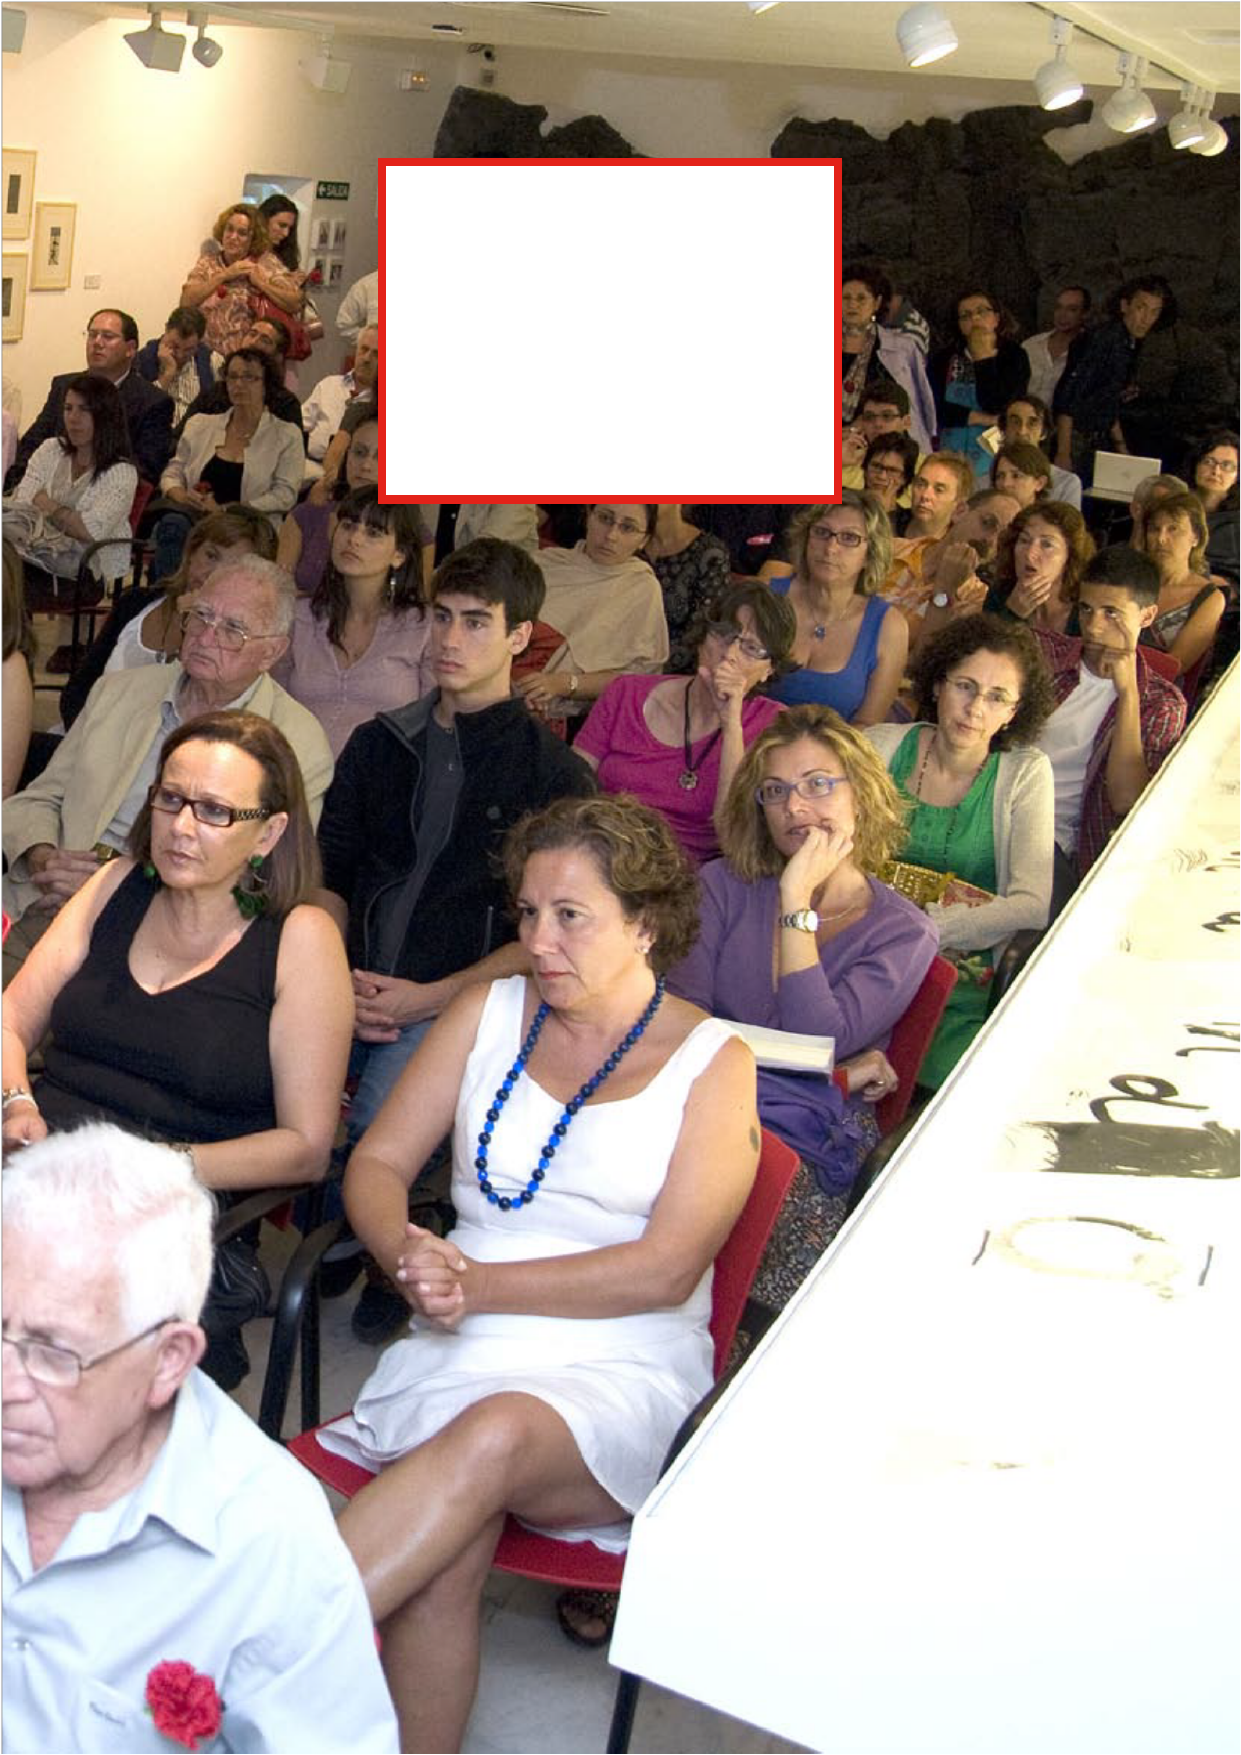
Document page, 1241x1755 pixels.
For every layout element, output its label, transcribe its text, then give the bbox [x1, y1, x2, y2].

text DEPARTAMENTO DE PROGRAMAS CULTURALES [420, 225, 801, 442]
